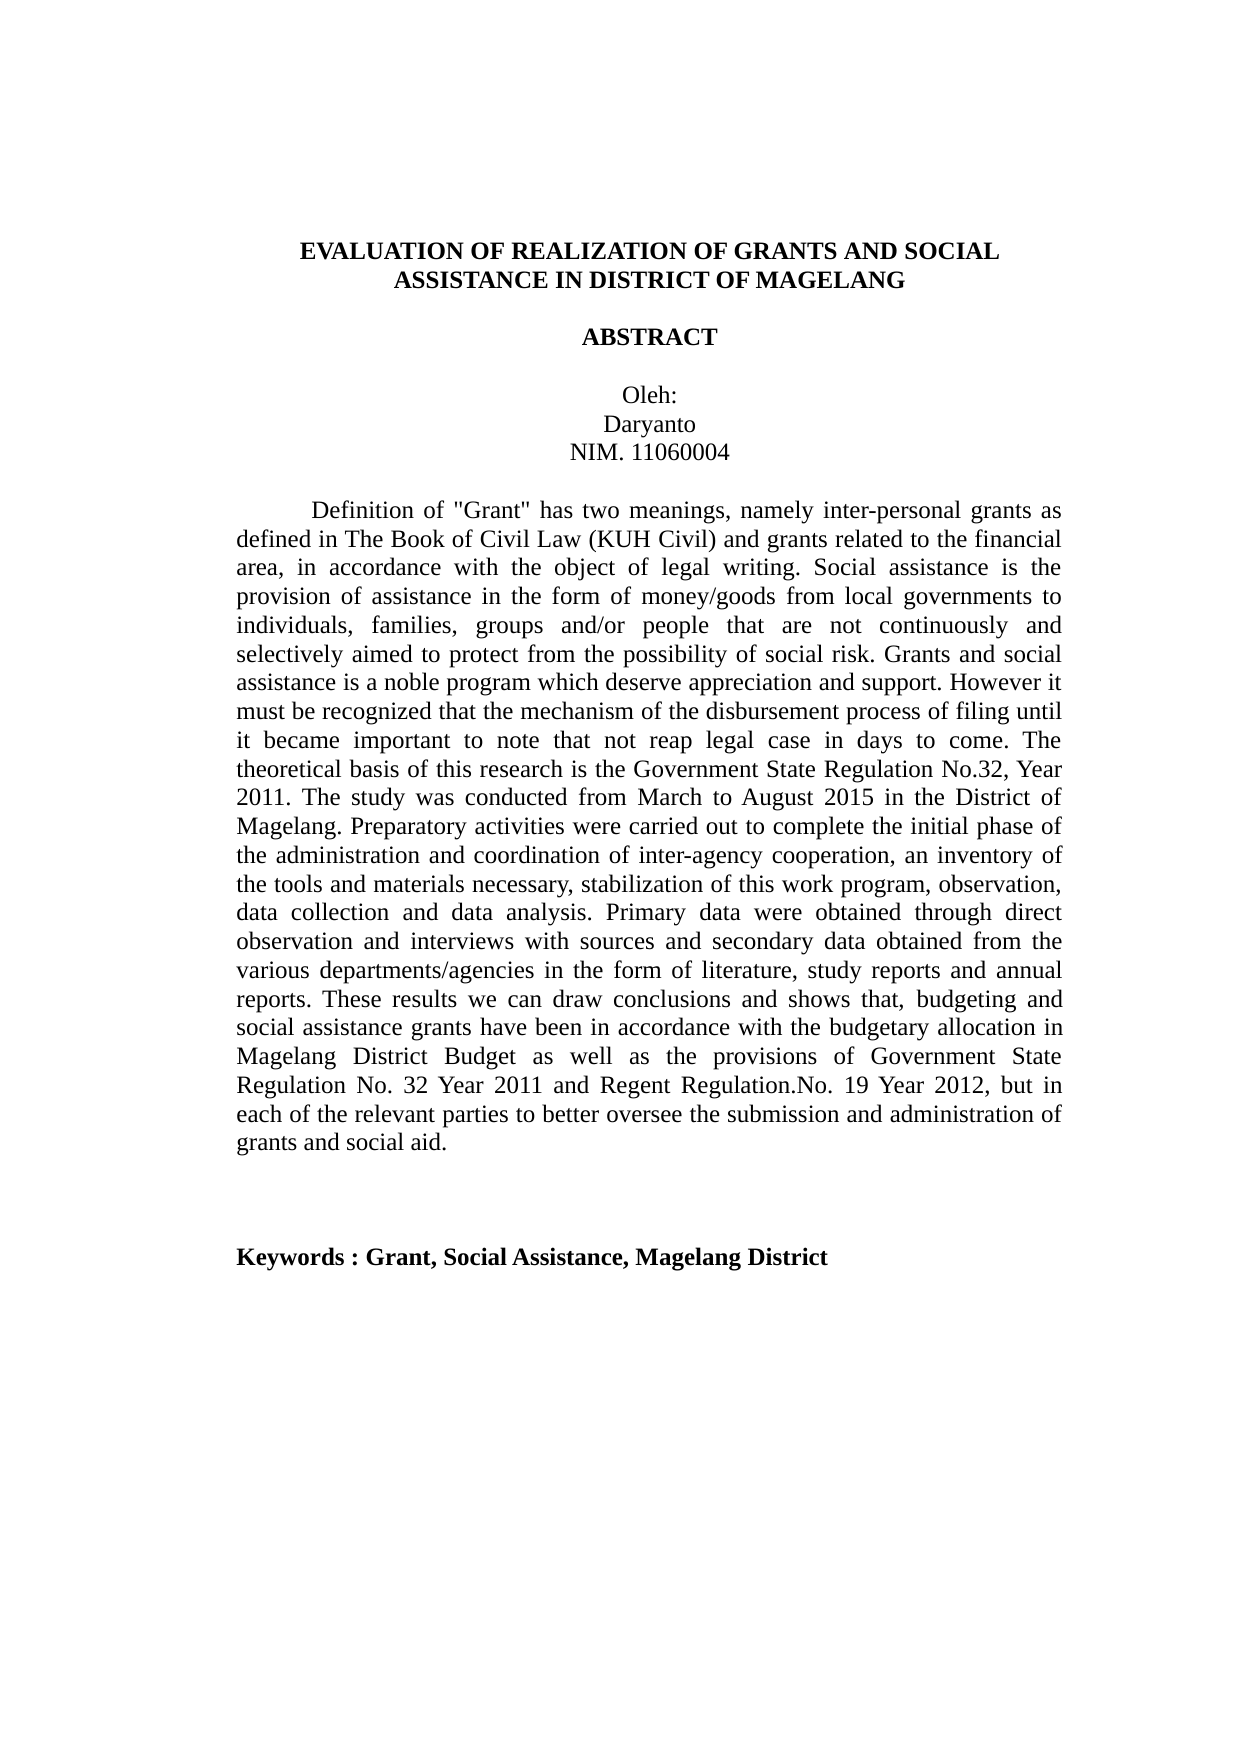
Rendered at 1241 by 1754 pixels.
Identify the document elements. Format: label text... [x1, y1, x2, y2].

text ABSTRACT [236, 322, 1063, 351]
text EVALUATION OF REALIZATION OF GRANTS AND SOCIAL ASSISTANCE IN DISTRICT OF MAGELANG [236, 236, 1063, 294]
text NIM. 11060004 [236, 437, 1063, 466]
text Keywords : Grant, Social Assistance, Magelang District [236, 1242, 1063, 1271]
text Oleh: [236, 380, 1063, 409]
text Daryanto [236, 409, 1063, 437]
text Definition of "Grant" has two meanings, namely inter-personal grants as defined in The Book of Civil Law (KUH Civil) and grants related to the financial area, in accordance with the object of legal writing. Social assistance is the provision of assistance in the form of money/goods from local governments to individuals, families, groups and/or people that are not continuously and selectively aimed to protect from the possibility of social risk. Grants and social assistance is a noble program which deserve appreciation and support. However it must be recognized that the mechanism of the disbursement process of filing until it became important to note that not reap legal case in days to come. The theoretical basis of this research is the Government State Regulation No.32, Year 2011. The study was conducted from March to August 2015 in the District of Magelang. Preparatory activities were carried out to complete the initial phase of the administration and coordination of inter-agency cooperation, an inventory of the tools and materials necessary, stabilization of this work program, observation, data collection and data analysis. Primary data were obtained through direct observation and interviews with sources and secondary data obtained from the various departments/agencies in the form of literature, study reports and annual reports. These results we can draw conclusions and shows that, budgeting and social assistance grants have been in accordance with the budgetary allocation in Magelang District Budget as well as the provisions of Government State Regulation No. 32 Year 2011 and Regent Regulation.No. 19 Year 2012, but in each of the relevant parties to better oversee the submission and administration of grants and social aid. [236, 495, 1063, 1156]
